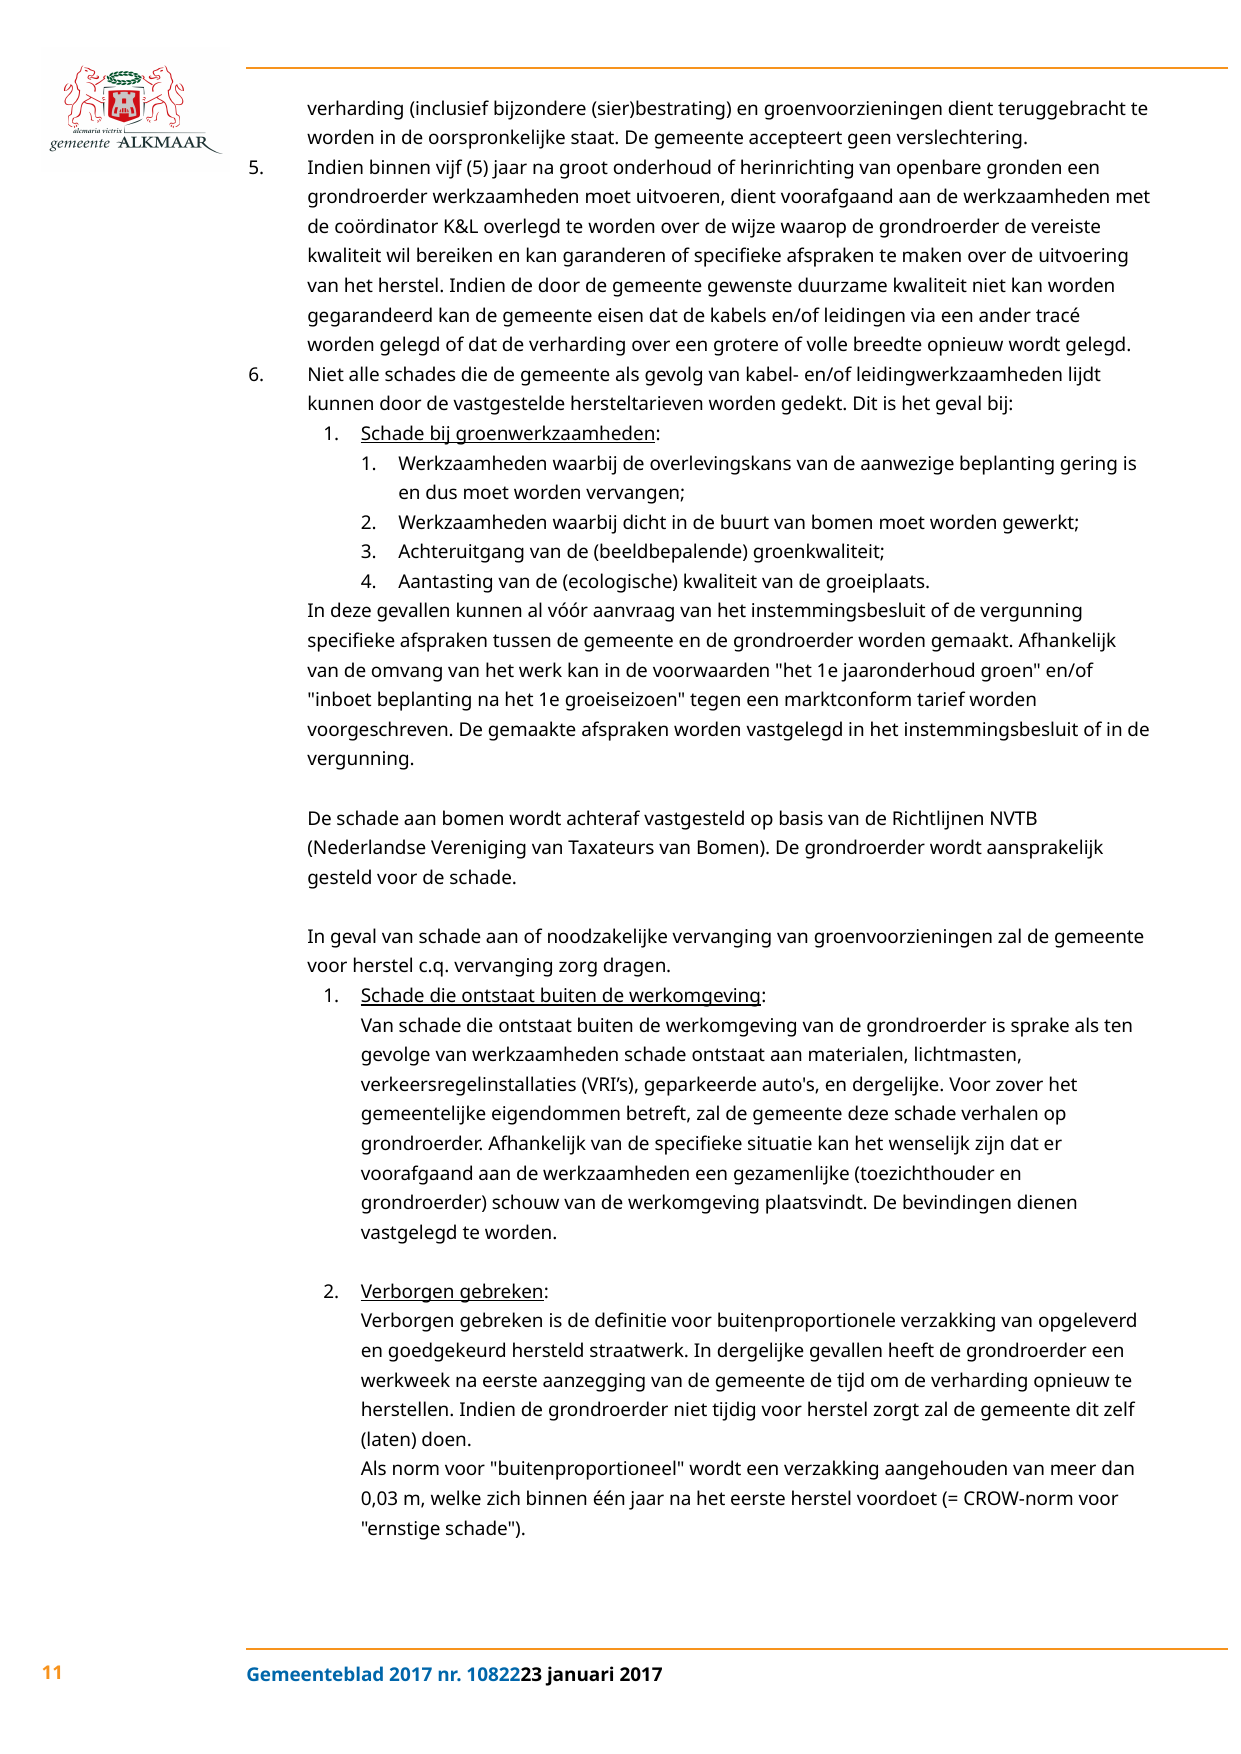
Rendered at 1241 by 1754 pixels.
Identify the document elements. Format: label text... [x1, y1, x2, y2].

list Verborgen gebreken is de definitie voor buitenproportionele verzakking van opgeleverd en goedgekeurd hersteld straatwerk. In dergelijke gevallen heeft de grondroerder een werkweek na eerste aanzegging van de gemeente de tijd om de verharding opnieuw te herstellen. Indien de grondroerder niet tijdig voor herstel zorgt zal de gemeente dit zelf (laten) doen. [323, 1308, 1152, 1452]
list Aantasting van de (ecologische) kwaliteit van de groeiplaats. [361, 568, 1152, 594]
list Werkzaamheden waarbij de overlevingskans van de aanwezige beplanting gering is en dus moet worden vervangen; [361, 450, 1152, 505]
picture [41, 47, 231, 172]
list Verborgen gebreken: [323, 1278, 1152, 1304]
list In geval van schade aan of noodzakelijke vervanging van groenvoorzieningen zal de gemeente voor herstel c.q. vervanging zorg dragen. [248, 923, 1152, 978]
list Als norm voor "buitenproportioneel" wordt een verzakking aangehouden van meer dan 0,03 m, welke zich binnen één jaar na het eerste herstel voordoet (= CROW-norm voor "ernstige schade"). [323, 1456, 1152, 1541]
list De schade aan bomen wordt achteraf vastgesteld op basis van de Richtlijnen NVTB (Nederlandse Vereniging van Taxateurs van Bomen). De grondroerder wordt aansprakelijk gesteld voor de schade. [248, 805, 1152, 890]
list Werkzaamheden waarbij dicht in de buurt van bomen moet worden gewerkt; [361, 509, 1152, 535]
list Achteruitgang van de (beeldbepalende) groenkwaliteit; [361, 538, 1152, 564]
list Niet alle schades die de gemeente als gevolg van kabel- en/of leidingwerkzaamheden lijdt kunnen door de vastgestelde hersteltarieven worden gedekt. Dit is het geval bij: [248, 361, 1152, 416]
list Van schade die ontstaat buiten de werkomgeving van de grondroerder is sprake als ten gevolge van werkzaamheden schade ontstaat aan materialen, lichtmasten, verkeersregelinstallaties (VRI’s), geparkeerde auto's, en dergelijke. Voor zover het gemeentelijke eigendommen betreft, zal de gemeente deze schade verhalen op grondroerder. Afhankelijk van de specifieke situatie kan het wenselijk zijn dat er voorafgaand aan de werkzaamheden een gezamenlijke (toezichthouder en grondroerder) schouw van de werkomgeving plaatsvindt. De bevindingen dienen vastgelegd te worden. [323, 1012, 1152, 1245]
list Indien binnen vijf (5) jaar na groot onderhoud of herinrichting van openbare gronden een grondroerder werkzaamheden moet uitvoeren, dient voorafgaand aan de werkzaamheden met de coördinator K&L overlegd te worden over de wijze waarop de grondroerder de vereiste kwaliteit wil bereiken en kan garanderen of specifieke afspraken te maken over de uitvoering van het herstel. Indien de door de gemeente gewenste duurzame kwaliteit niet kan worden gegarandeerd kan de gemeente eisen dat de kabels en/of leidingen via een ander tracé worden gelegd of dat de verharding over een grotere of volle breedte opnieuw wordt gelegd. [248, 154, 1152, 357]
list Schade bij groenwerkzaamheden: [323, 420, 1152, 446]
list verharding (inclusief bijzondere (sier)bestrating) en groenvoorzieningen dient teruggebracht te worden in de oorspronkelijke staat. De gemeente accepteert geen verslechtering. [248, 95, 1152, 150]
list Schade die ontstaat buiten de werkomgeving: [323, 982, 1152, 1008]
list In deze gevallen kunnen al vóór aanvraag van het instemmingsbesluit of de vergunning specifieke afspraken tussen de gemeente en de grondroerder worden gemaakt. Afhankelijk van de omvang van het werk kan in de voorwaarden "het 1e jaaronderhoud groen" en/of "inboet beplanting na het 1e groeiseizoen" tegen een marktconform tarief worden voorgeschreven. De gemaakte afspraken worden vastgelegd in het instemmingsbesluit of in de vergunning. [248, 598, 1152, 771]
